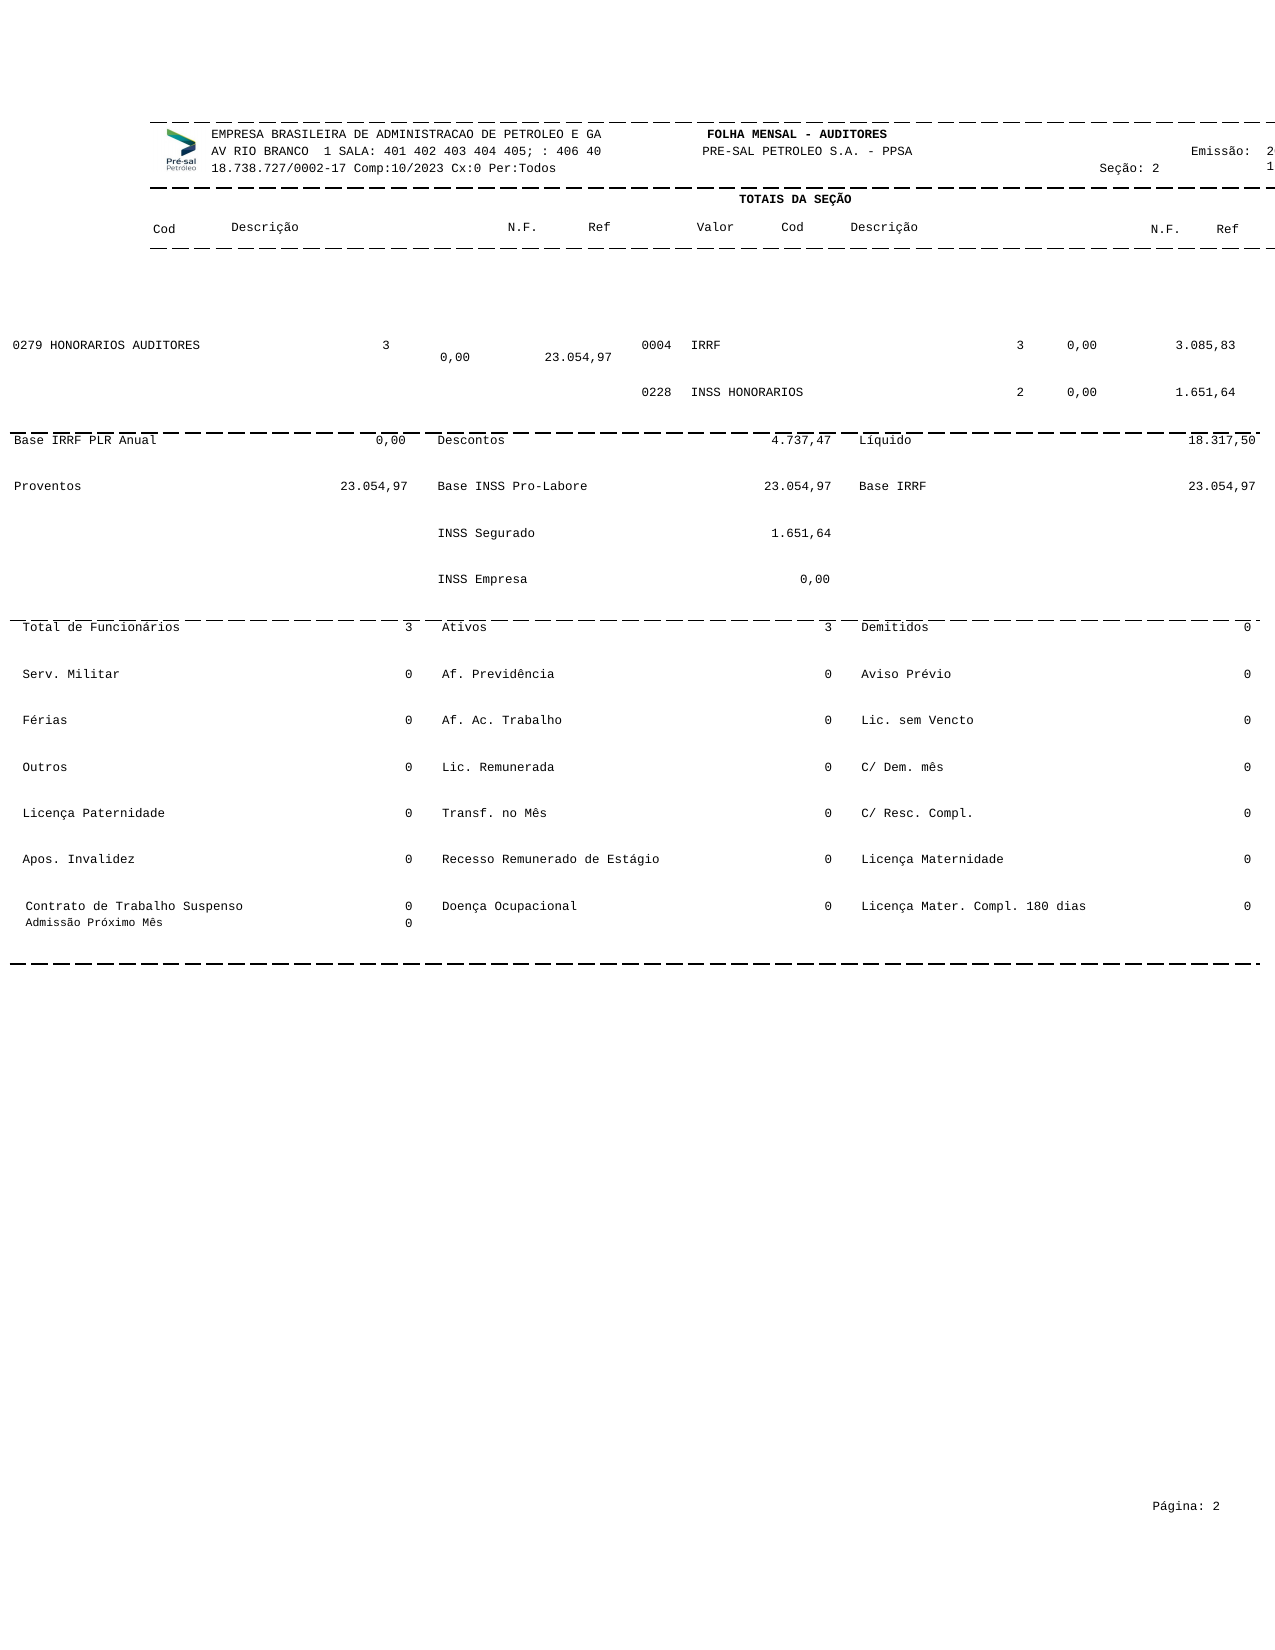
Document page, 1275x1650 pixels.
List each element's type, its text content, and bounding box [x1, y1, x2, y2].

table_cell 0 [340, 900, 437, 917]
table_cell Licença Mater. Compl. 180 dias [859, 900, 1175, 917]
table_cell [10, 527, 340, 573]
table_header [859, 339, 1016, 386]
table_cell [1175, 917, 1259, 963]
table_cell 0 [340, 807, 437, 853]
table_cell 1.651,64 [1175, 386, 1259, 432]
table_cell Demitidos [859, 620, 1016, 668]
table_cell [1067, 620, 1175, 668]
table_cell [641, 480, 691, 527]
table_cell Proventos [10, 480, 340, 527]
table_cell Aviso Prévio [859, 668, 1016, 714]
table_cell 0 [1175, 900, 1259, 917]
table_header EMPRESA BRASILEIRA DE ADMINISTRACAO DE PETROLEO E GA AV RIO BRANCO 1 SALA: 401 402 403 404 405; : 406 40 18.738.727/0002-17 Comp:10/2023 Cx:0 Per:Todos [211, 122, 697, 187]
table_cell Valor [1266, 189, 1275, 248]
table_cell 0 [340, 917, 437, 963]
table_cell Base IRRF [859, 480, 1016, 527]
table_cell Licença Maternidade [859, 854, 1016, 900]
table_cell N.F. [1099, 187, 1191, 248]
table_cell Base IRRF PLR Anual [10, 432, 340, 480]
table_cell 3 [340, 620, 437, 668]
table_header 3.085,83 [1175, 339, 1259, 386]
table_cell Doença Ocupacional [438, 900, 691, 917]
table_header Emissão: [1191, 122, 1266, 187]
table_cell 2 [1016, 386, 1067, 432]
table_cell 4.737,47 [691, 432, 859, 480]
table_cell 0 [691, 761, 859, 807]
table_cell Descontos [438, 432, 641, 480]
table_cell [1067, 480, 1175, 527]
table_cell [1016, 432, 1067, 480]
table_cell Af. Previdência [438, 668, 641, 714]
table_cell Licença Paternidade [10, 807, 340, 853]
table_cell 0,00 [340, 432, 437, 480]
table_cell [340, 386, 437, 432]
table_cell [1016, 527, 1067, 573]
table_cell 0 [691, 714, 859, 761]
table_cell 0 [691, 807, 859, 853]
table_cell Ref [1191, 187, 1266, 248]
table_header Seção: 2 [1099, 122, 1191, 187]
table_cell INSS HONORARIOS [691, 386, 859, 432]
table_cell Descrição N.F. Ref [211, 187, 697, 248]
table_cell Serv. Militar [10, 668, 340, 714]
table_cell 23.054,97 [1175, 480, 1259, 527]
table_cell 1.651,64 [691, 527, 859, 573]
table_cell [340, 527, 437, 573]
table_cell Transf. no Mês [438, 807, 641, 853]
table_cell [1016, 668, 1067, 714]
table_cell [10, 573, 340, 619]
table_cell [641, 761, 691, 807]
table_cell Lic. Remunerada [438, 761, 641, 807]
table_cell C/ Dem. mês [859, 761, 1016, 807]
table_cell 0 [691, 900, 859, 917]
table_cell 0 [691, 854, 859, 900]
table_cell 0 [691, 668, 859, 714]
table_cell [859, 386, 1016, 432]
table_header 0,00 23.054,97 [438, 339, 641, 386]
table_header 0004 [641, 339, 691, 386]
table_cell 0 [1175, 807, 1259, 853]
table_cell [641, 432, 691, 480]
table_cell TOTAIS DA SEÇÃO Valor Cod Descrição [697, 187, 1099, 248]
table_cell [641, 573, 691, 619]
table_cell [1067, 854, 1175, 900]
table_cell [1067, 807, 1175, 853]
table_cell [1016, 854, 1067, 900]
table_cell [1016, 573, 1067, 619]
table_cell INSS Empresa [438, 573, 641, 619]
table_cell [438, 917, 691, 963]
table_cell [1016, 620, 1067, 668]
table_cell 0 [340, 761, 437, 807]
table_cell Líquido [859, 432, 1016, 480]
table_cell C/ Resc. Compl. [859, 807, 1016, 853]
table_cell [641, 527, 691, 573]
table_cell [641, 807, 691, 853]
table_cell 0 [1175, 668, 1259, 714]
table_cell 0 [1175, 714, 1259, 761]
table_cell [1016, 807, 1067, 853]
table_cell 0 [1175, 620, 1259, 668]
table_cell 18.317,50 [1175, 432, 1259, 480]
table_header [150, 122, 211, 187]
table_cell 23.054,97 [691, 480, 859, 527]
table_cell Cod [150, 187, 211, 248]
table_header FOLHA MENSAL - AUDITORES PRE-SAL PETROLEO S.A. - PPSA [697, 122, 1099, 187]
table_cell [859, 917, 1175, 963]
table_header 0279 HONORARIOS AUDITORES [10, 339, 340, 386]
table_cell Admissão Próximo Mês [10, 917, 340, 963]
table_cell [641, 668, 691, 714]
table_cell [641, 714, 691, 761]
table_header 0,00 [1067, 339, 1175, 386]
table_cell 0 [1175, 761, 1259, 807]
table_cell [1067, 573, 1175, 619]
table_cell Total de Funcionários [10, 620, 340, 668]
table_cell 0 [1175, 854, 1259, 900]
table_cell Lic. sem Vencto [859, 714, 1016, 761]
table_cell 0 [340, 714, 437, 761]
table_header IRRF [691, 339, 859, 386]
table_cell [641, 620, 691, 668]
table_cell [1067, 761, 1175, 807]
table_cell 0 [340, 668, 437, 714]
table_cell [340, 573, 437, 619]
table_cell Apos. Invalidez [10, 854, 340, 900]
table_cell [1067, 668, 1175, 714]
table_cell [1067, 527, 1175, 573]
table_cell [10, 386, 340, 432]
table_cell [1067, 432, 1175, 480]
table_cell Ativos [438, 620, 641, 668]
table_cell [691, 917, 859, 963]
table_cell 3 [691, 620, 859, 668]
table_header 3 [340, 339, 437, 386]
table_cell Contrato de Trabalho Suspenso [10, 900, 340, 917]
table_cell Af. Ac. Trabalho [438, 714, 641, 761]
table_cell Outros [10, 761, 340, 807]
table_cell [1016, 714, 1067, 761]
table_cell Base INSS Pro-Labore [438, 480, 641, 527]
table_cell [1016, 480, 1067, 527]
table_cell [1175, 573, 1259, 619]
table_cell [859, 527, 1016, 573]
table_cell Recesso Remunerado de Estágio [438, 854, 691, 900]
table_cell 23.054,97 [340, 480, 437, 527]
table_cell [1067, 714, 1175, 761]
table_cell 0 [340, 854, 437, 900]
table_header 3 [1016, 339, 1067, 386]
table_cell [438, 386, 641, 432]
table_cell INSS Segurado [438, 527, 641, 573]
table_cell 0,00 [1067, 386, 1175, 432]
table_cell 0,00 [691, 573, 859, 619]
table_cell [1016, 761, 1067, 807]
table_cell Férias [10, 714, 340, 761]
table_cell [859, 573, 1016, 619]
table_cell [1175, 527, 1259, 573]
table_cell 0228 [641, 386, 691, 432]
